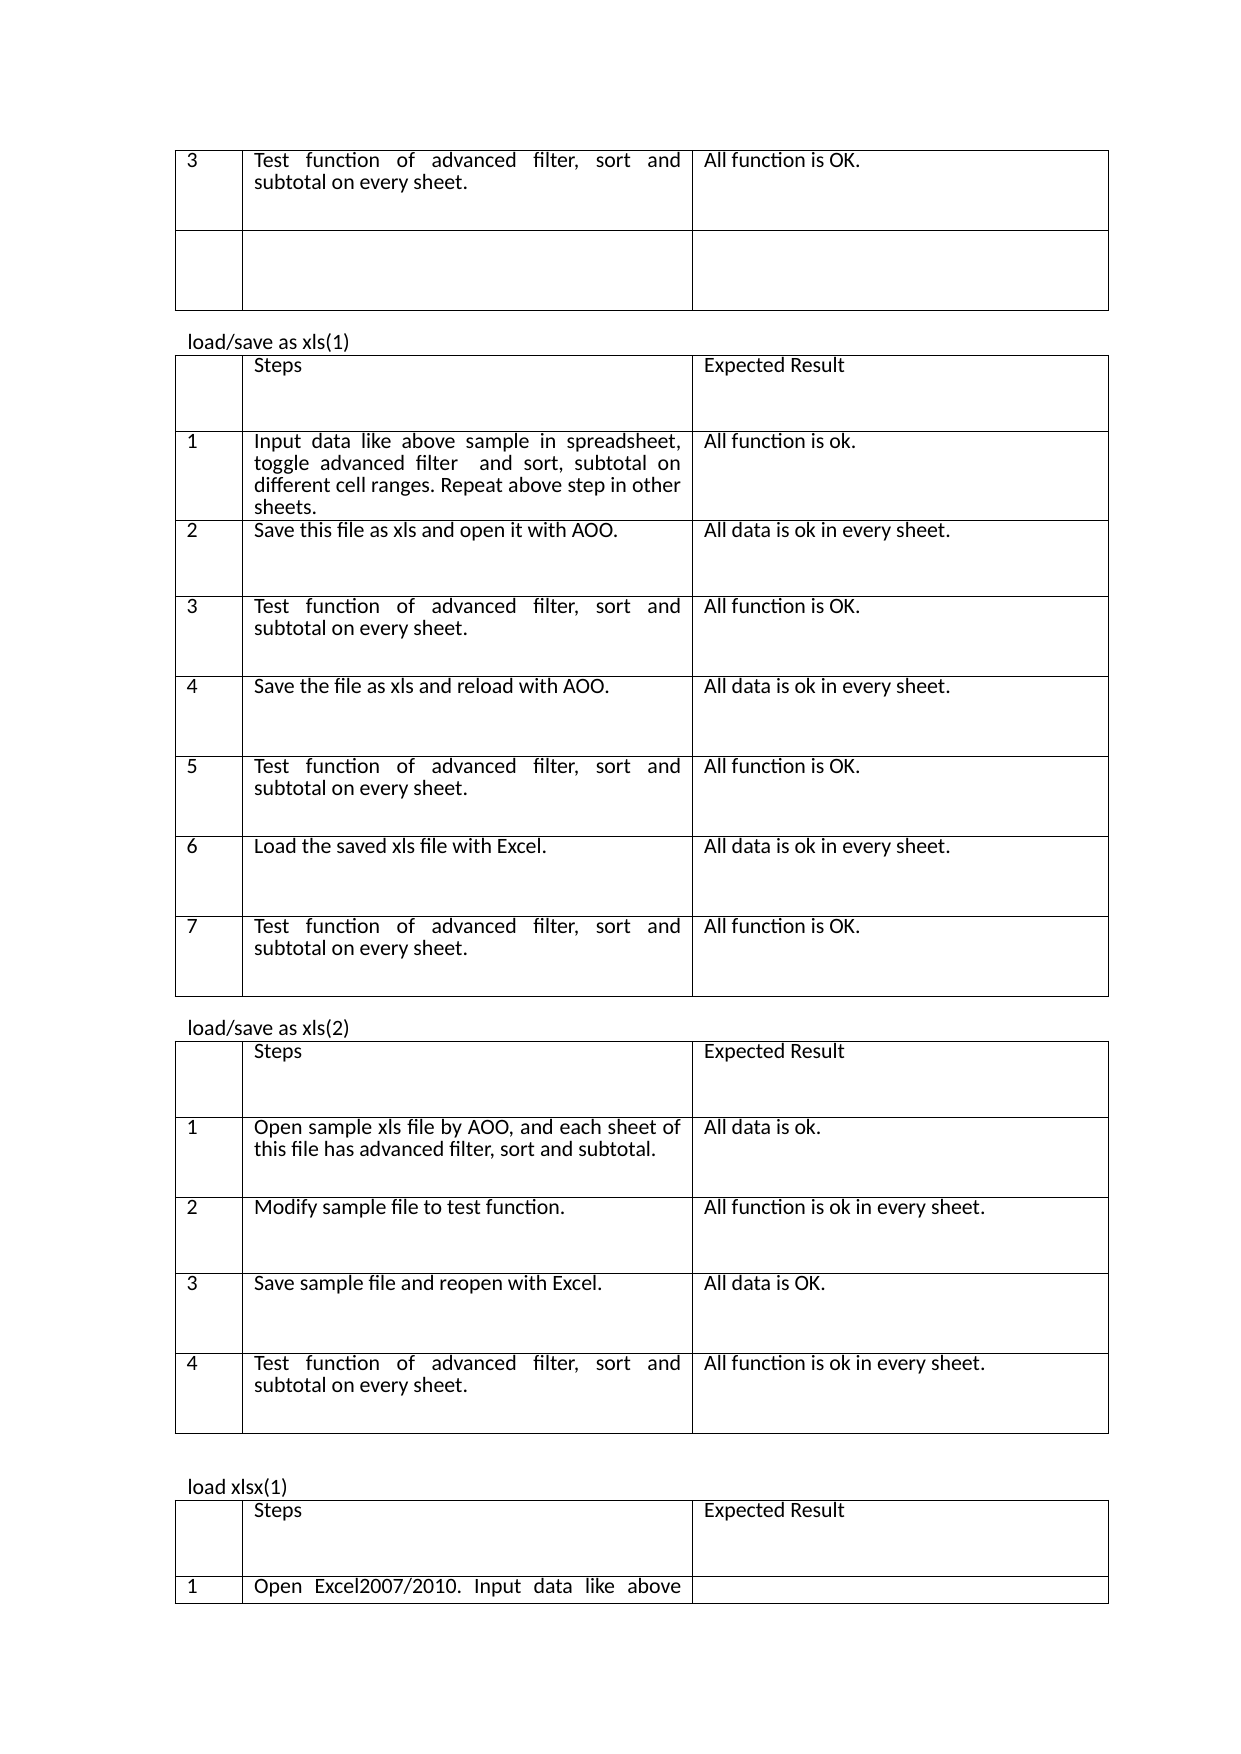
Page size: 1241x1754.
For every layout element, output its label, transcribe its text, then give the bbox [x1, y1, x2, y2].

table_cell All function is OK. [693, 917, 1108, 996]
table_cell Modify sample file to test function. [243, 1198, 692, 1273]
table_cell Open Excel2007/2010. Input data like above [243, 1577, 692, 1603]
table_header Expected Result [693, 356, 1108, 431]
table_cell 3 [176, 597, 242, 676]
table_cell Input data like above sample in spreadsheet, toggle advanced filter and sort, subtotal on different cell ranges. Repeat above step in other sheets. [243, 432, 692, 519]
table_header [176, 1042, 242, 1117]
table_cell All function is OK. [693, 597, 1108, 676]
table_cell 5 [176, 757, 242, 836]
table_cell 1 [176, 1577, 242, 1603]
table_cell All function is ok in every sheet. [693, 1198, 1108, 1273]
table_cell Load the saved xls file with Excel. [243, 837, 692, 916]
table_cell All function is OK. [693, 151, 1108, 230]
table_cell Save the file as xls and reload with AOO. [243, 677, 692, 756]
table_cell 7 [176, 917, 242, 996]
text load xlsx(1) [187, 1478, 1053, 1500]
table_cell 2 [176, 521, 242, 596]
table_cell Save sample file and reopen with Excel. [243, 1274, 692, 1353]
table_header [176, 1501, 242, 1576]
table_cell Test function of advanced filter, sort and subtotal on every sheet. [243, 1354, 692, 1433]
table_cell 6 [176, 837, 242, 916]
table_header [176, 356, 242, 431]
table_cell All data is OK. [693, 1274, 1108, 1353]
table_cell [693, 231, 1108, 310]
table_cell Test function of advanced filter, sort and subtotal on every sheet. [243, 757, 692, 836]
table_cell All function is ok. [693, 432, 1108, 519]
table_cell 4 [176, 677, 242, 756]
table_cell All data is ok. [693, 1118, 1108, 1197]
table_header Expected Result [693, 1042, 1108, 1117]
table_cell All function is ok in every sheet. [693, 1354, 1108, 1433]
table_cell [693, 1577, 1108, 1603]
table_cell 3 [176, 1274, 242, 1353]
table_header Expected Result [693, 1501, 1108, 1576]
table_cell All data is ok in every sheet. [693, 521, 1108, 596]
text load/save as xls(2) [187, 1019, 1053, 1041]
table_cell Test function of advanced filter, sort and subtotal on every sheet. [243, 151, 692, 230]
table_cell 3 [176, 151, 242, 230]
table_header Steps [243, 1042, 692, 1117]
table_cell [176, 231, 242, 310]
table_cell Save this file as xls and open it with AOO. [243, 521, 692, 596]
table_cell 1 [176, 432, 242, 519]
table_cell All function is OK. [693, 757, 1108, 836]
text load/save as xls(1) [187, 333, 1053, 355]
table_header Steps [243, 1501, 692, 1576]
table_cell [243, 231, 692, 310]
table_cell Test function of advanced filter, sort and subtotal on every sheet. [243, 917, 692, 996]
table_cell Test function of advanced filter, sort and subtotal on every sheet. [243, 597, 692, 676]
table_cell 1 [176, 1118, 242, 1197]
table_cell All data is ok in every sheet. [693, 837, 1108, 916]
table_cell 2 [176, 1198, 242, 1273]
table_header Steps [243, 356, 692, 431]
table_cell 4 [176, 1354, 242, 1433]
table_cell Open sample xls file by AOO, and each sheet of this file has advanced filter, sort and subtotal. [243, 1118, 692, 1197]
table_cell All data is ok in every sheet. [693, 677, 1108, 756]
